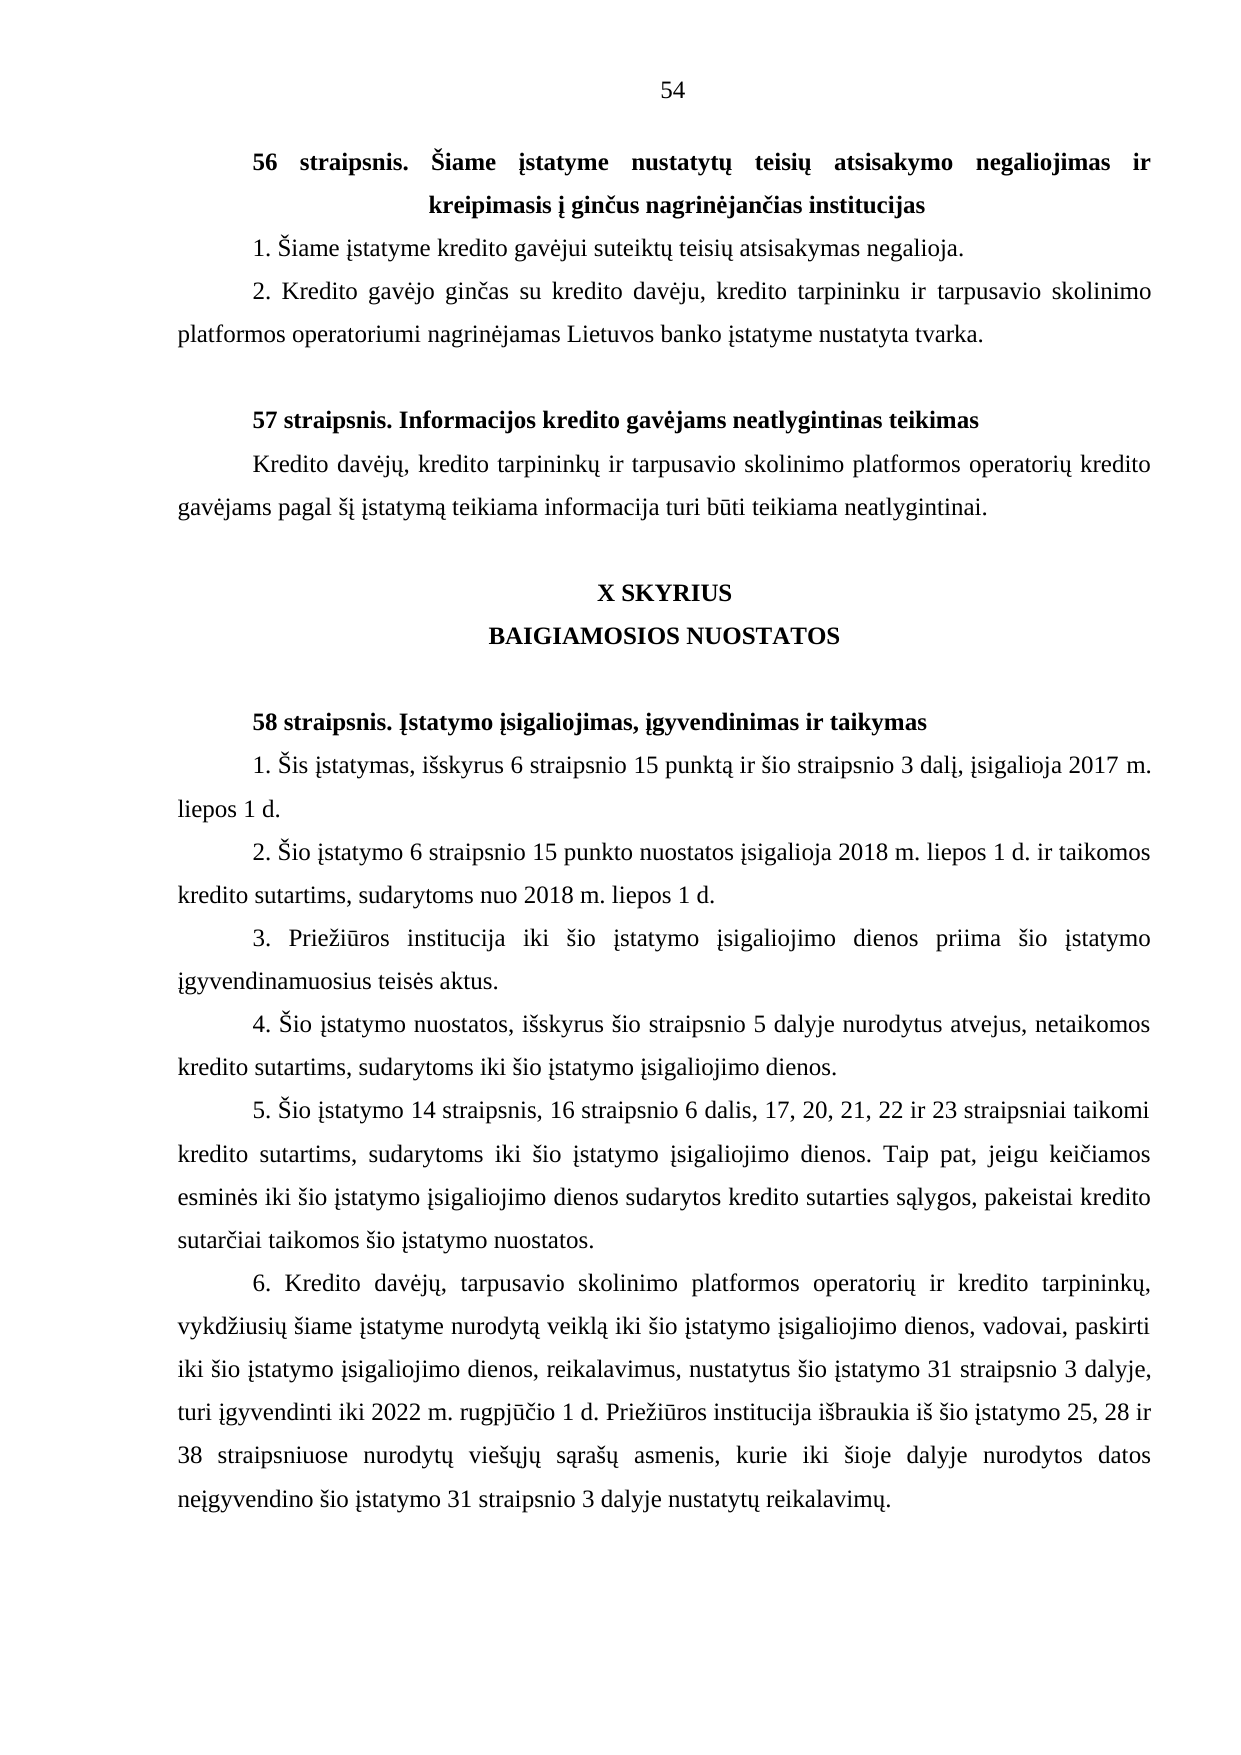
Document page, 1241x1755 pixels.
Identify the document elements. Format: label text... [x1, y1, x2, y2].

text 5. Šio įstatymo 14 straipsnis, 16 straipsnio 6 dalis, 17, 20, 21, 22 ir 23 straipsniai taikomi kredito sutartims, sudarytoms iki šio įstatymo įsigaliojimo dienos. Taip pat, jeigu keičiamos esminės iki šio įstatymo įsigaliojimo dienos sudarytos kredito sutarties sąlygos, pakeistai kredito sutarčiai taikomos šio įstatymo nuostatos. [177, 1096, 1152, 1254]
text Kredito davėjų, kredito tarpininkų ir tarpusavio skolinimo platformos operatorių kredito gavėjams pagal šį įstatymą teikiama informacija turi būti teikiama neatlygintinai. [177, 449, 1152, 521]
text X SKYRIUS [177, 578, 1152, 607]
text 2. Šio įstatymo 6 straipsnio 15 punkto nuostatos įsigalioja 2018 m. liepos 1 d. ir taikomos kredito sutartims, sudarytoms nuo 2018 m. liepos 1 d. [177, 837, 1152, 909]
text BAIGIAMOSIOS NUOSTATOS [177, 621, 1152, 650]
text 56 straipsnis. Šiame įstatyme nustatytų teisių atsisakymo negaliojimas ir kreipimasis į ginčus nagrinėjančias institucijas [252, 147, 1152, 219]
text 57 straipsnis. Informacijos kredito gavėjams neatlygintinas teikimas [177, 406, 1152, 434]
text 6. Kredito davėjų, tarpusavio skolinimo platformos operatorių ir kredito tarpininkų, vykdžiusių šiame įstatyme nurodytą veiklą iki šio įstatymo įsigaliojimo dienos, vadovai, paskirti iki šio įstatymo įsigaliojimo dienos, reikalavimus, nustatytus šio įstatymo 31 straipsnio 3 dalyje, turi įgyvendinti iki 2022 m. rugpjūčio 1 d. Priežiūros institucija išbraukia iš šio įstatymo 25, 28 ir 38 straipsniuose nurodytų viešųjų sąrašų asmenis, kurie iki šioje dalyje nurodytos datos neįgyvendino šio įstatymo 31 straipsnio 3 dalyje nustatytų reikalavimų. [177, 1268, 1152, 1512]
text 2. Kredito gavėjo ginčas su kredito davėju, kredito tarpininku ir tarpusavio skolinimo platformos operatoriumi nagrinėjamas Lietuvos banko įstatyme nustatyta tvarka. [177, 276, 1152, 348]
text 4. Šio įstatymo nuostatos, išskyrus šio straipsnio 5 dalyje nurodytus atvejus, netaikomos kredito sutartims, sudarytoms iki šio įstatymo įsigaliojimo dienos. [177, 1009, 1152, 1081]
text 3. Priežiūros institucija iki šio įstatymo įsigaliojimo dienos priima šio įstatymo įgyvendinamuosius teisės aktus. [177, 923, 1152, 995]
text 1. Šis įstatymas, išskyrus 6 straipsnio 15 punktą ir šio straipsnio 3 dalį, įsigalioja 2017 m. liepos 1 d. [177, 751, 1152, 822]
text 58 straipsnis. Įstatymo įsigaliojimas, įgyvendinimas ir taikymas [177, 707, 1152, 736]
text 1. Šiame įstatyme kredito gavėjui suteiktų teisių atsisakymas negalioja. [177, 233, 1152, 262]
